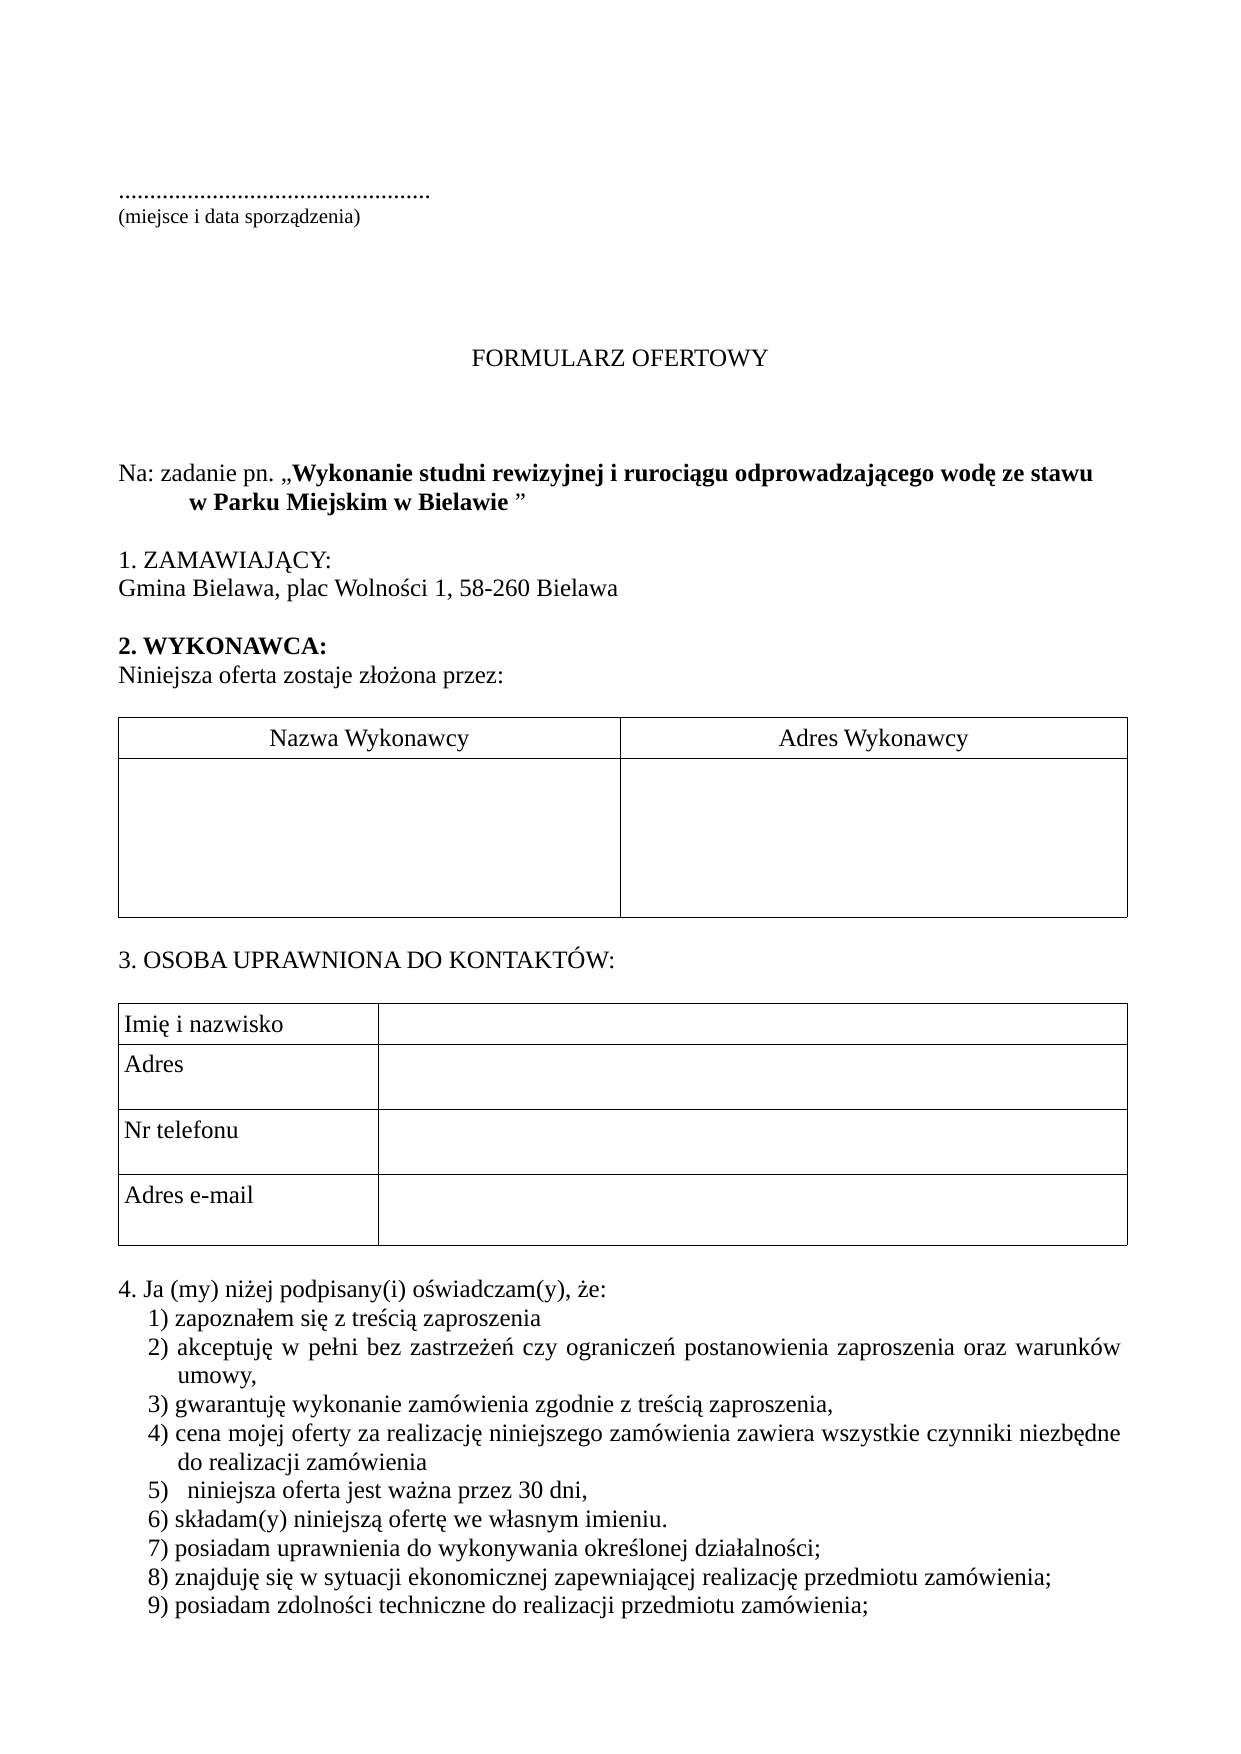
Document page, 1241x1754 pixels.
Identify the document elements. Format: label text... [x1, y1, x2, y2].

table_cell [621, 759, 1127, 917]
table_cell [379, 1045, 1127, 1109]
table_cell Nr telefonu [119, 1110, 378, 1174]
text 3. OSOBA UPRAWNIONA DO KONTAKTÓW: [118, 946, 1122, 974]
text 6) składam(y) niniejszą ofertę we własnym imieniu. [148, 1504, 1122, 1533]
text 3) gwarantuję wykonanie zamówienia zgodnie z treścią zaproszenia, [148, 1389, 1122, 1418]
text 1) zapoznałem się z treścią zaproszenia [148, 1303, 1122, 1332]
table_header Nazwa Wykonawcy [119, 718, 620, 758]
text 7) posiadam uprawnienia do wykonywania określonej działalności; [148, 1533, 1122, 1562]
text 8) znajduję się w sytuacji ekonomicznej zapewniającej realizację przedmiotu zamówienia; [148, 1562, 1122, 1590]
text (miejsce i data sporządzenia) [118, 204, 1122, 228]
text Na: zadanie pn. „Wykonanie studni rewizyjnej i rurociągu odprowadzającego wodę ze stawu w Parku Miejskim w Bielawie ” [118, 458, 1122, 516]
text 2. WYKONAWCA: [118, 631, 1122, 660]
text 2) akceptuję w pełni bez zastrzeżeń czy ograniczeń postanowienia zaproszenia oraz warunków umowy, [148, 1332, 1122, 1389]
table_cell Adres e-mail [119, 1175, 378, 1245]
text FORMULARZ OFERTOWY [118, 343, 1122, 372]
table_cell [379, 1110, 1127, 1174]
table_header Adres Wykonawcy [621, 718, 1127, 758]
text Niniejsza oferta zostaje złożona przez: [118, 660, 1122, 688]
text .................................................. [118, 176, 1122, 204]
text 4) cena mojej oferty za realizację niniejszego zamówienia zawiera wszystkie czynniki niezbędne do realizacji zamówienia [148, 1418, 1122, 1475]
text 9) posiadam zdolności techniczne do realizacji przedmiotu zamówienia; [148, 1590, 1122, 1619]
text 5) niniejsza oferta jest ważna przez 30 dni, [148, 1475, 1122, 1504]
table_header [379, 1004, 1127, 1043]
table_cell Adres [119, 1045, 378, 1109]
table_cell [119, 759, 620, 917]
text Gmina Bielawa, plac Wolności 1, 58-260 Bielawa [118, 573, 1122, 602]
text 4. Ja (my) niżej podpisany(i) oświadczam(y), że: [118, 1274, 1122, 1303]
text 1. ZAMAWIAJĄCY: [118, 545, 1122, 573]
table_cell [379, 1175, 1127, 1245]
table_header Imię i nazwisko [119, 1004, 378, 1043]
